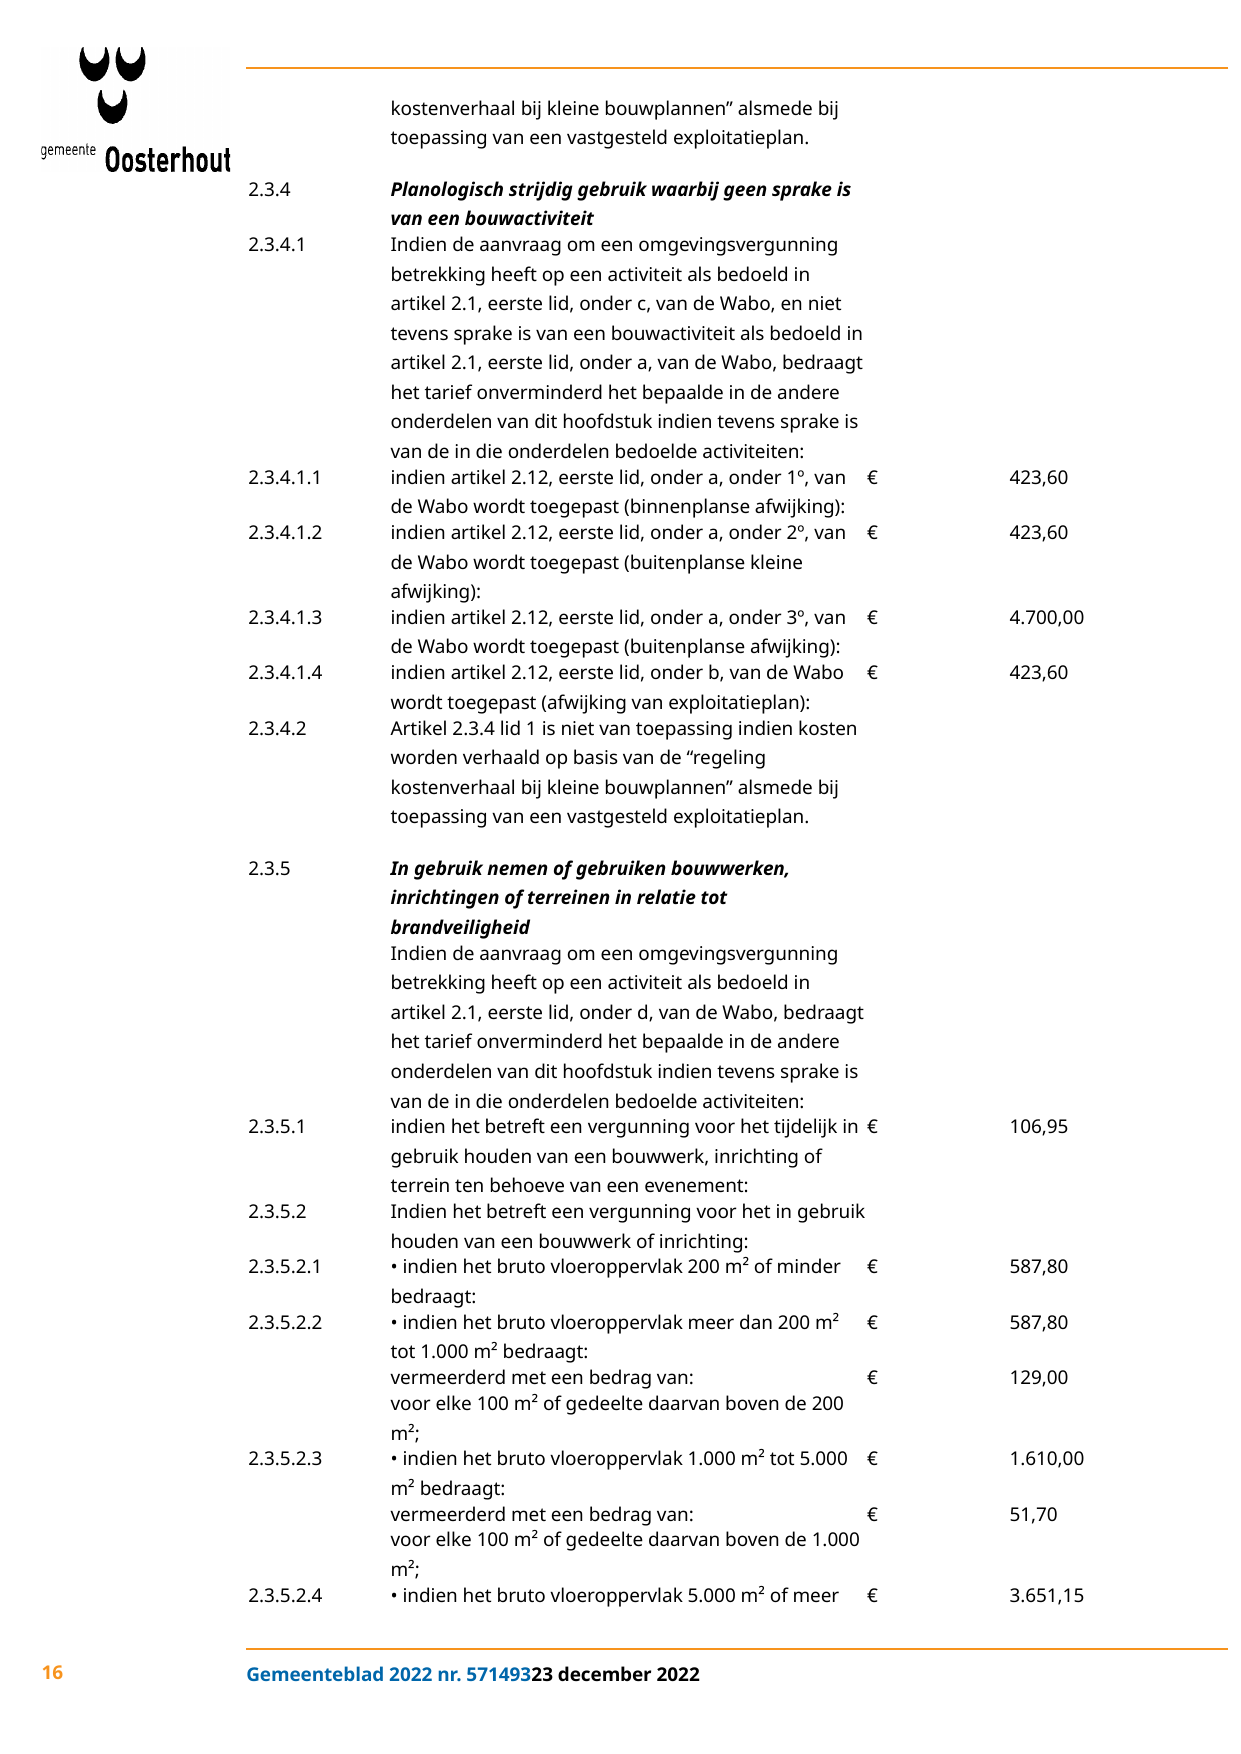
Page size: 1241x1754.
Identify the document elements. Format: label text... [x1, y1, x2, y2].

table_cell 2.3.4.1.3 [248, 604, 390, 659]
table_cell [867, 855, 1009, 940]
table_cell [248, 150, 390, 176]
table_cell 2.3.4 [248, 176, 390, 231]
table_cell [1009, 855, 1152, 940]
table_cell 2.3.4.1.1 [248, 464, 390, 519]
table_cell [867, 1390, 1009, 1445]
table_cell 4.700,00 [1009, 604, 1152, 659]
table_cell [248, 1364, 390, 1390]
table_cell [1009, 715, 1152, 829]
table_cell 2.3.4.1.2 [248, 519, 390, 604]
table_cell [248, 940, 390, 1113]
table_cell [1009, 231, 1152, 464]
table_cell Indien de aanvraag om een omgevingsvergunning betrekking heeft op een activiteit als bedoeld in artikel 2.1, eerste lid, onder d, van de Wabo, bedraagt het tarief onverminderd het bepaalde in de andere onderdelen van dit hoofdstuk indien tevens sprake is van de in die onderdelen bedoelde activiteiten: [390, 940, 867, 1113]
table_cell 2.3.5 [248, 855, 390, 940]
table_cell indien artikel 2.12, eerste lid, onder a, onder 1º, van de Wabo wordt toegepast (binnenplanse afwijking): [390, 464, 867, 519]
table_cell € [867, 660, 1009, 715]
table_cell [867, 150, 1009, 176]
table_cell [867, 715, 1009, 829]
table_cell [867, 829, 1009, 855]
table_cell 2.3.5.2 [248, 1199, 390, 1254]
table_cell [867, 1526, 1009, 1582]
table_cell [248, 95, 390, 150]
table_cell [1009, 176, 1152, 231]
table_cell 2.3.5.2.4 [248, 1582, 390, 1607]
table_cell kostenverhaal bij kleine bouwplannen” alsmede bij toepassing van een vastgesteld exploitatieplan. [390, 95, 867, 150]
table_cell • indien het bruto vloeroppervlak 1.000 m² tot 5.000 m² bedraagt: [390, 1445, 867, 1501]
table_cell 1.610,00 [1009, 1445, 1152, 1501]
table_cell € [867, 1582, 1009, 1607]
table_cell [248, 1390, 390, 1445]
table_cell [248, 1526, 390, 1582]
table_cell 423,60 [1009, 660, 1152, 715]
table_cell vermeerderd met een bedrag van: [390, 1501, 867, 1526]
table_cell Planologisch strijdig gebruik waarbij geen sprake is van een bouwactiviteit [390, 176, 867, 231]
table_cell vermeerderd met een bedrag van: [390, 1364, 867, 1390]
table_cell • indien het bruto vloeroppervlak 5.000 m² of meer [390, 1582, 867, 1607]
table_cell Indien het betreft een vergunning voor het in gebruik houden van een bouwwerk of inrichting: [390, 1199, 867, 1254]
table_cell 2.3.4.1 [248, 231, 390, 464]
table_cell voor elke 100 m² of gedeelte daarvan boven de 1.000 m²; [390, 1526, 867, 1582]
table_cell 2.3.5.1 [248, 1114, 390, 1198]
table_cell [1009, 150, 1152, 176]
table_cell [1009, 1390, 1152, 1445]
table_cell [867, 176, 1009, 231]
table_cell € [867, 1254, 1009, 1309]
table_cell 51,70 [1009, 1501, 1152, 1526]
table_cell 2.3.5.2.3 [248, 1445, 390, 1501]
table_cell indien artikel 2.12, eerste lid, onder b, van de Wabo wordt toegepast (afwijking van exploitatieplan): [390, 660, 867, 715]
table_cell Indien de aanvraag om een omgevingsvergunning betrekking heeft op een activiteit als bedoeld in artikel 2.1, eerste lid, onder c, van de Wabo, en niet tevens sprake is van een bouwactiviteit als bedoeld in artikel 2.1, eerste lid, onder a, van de Wabo, bedraagt het tarief onverminderd het bepaalde in de andere onderdelen van dit hoofdstuk indien tevens sprake is van de in die onderdelen bedoelde activiteiten: [390, 231, 867, 464]
table_cell € [867, 1114, 1009, 1198]
table_cell 423,60 [1009, 464, 1152, 519]
table_cell [1009, 829, 1152, 855]
table_cell indien het betreft een vergunning voor het tijdelijk in gebruik houden van een bouwwerk, inrichting of terrein ten behoeve van een evenement: [390, 1114, 867, 1198]
table_cell 2.3.5.2.2 [248, 1309, 390, 1364]
table_cell 423,60 [1009, 519, 1152, 604]
table_cell [867, 95, 1009, 150]
picture [41, 47, 231, 172]
table_cell € [867, 464, 1009, 519]
table_cell [390, 829, 867, 855]
table_cell indien artikel 2.12, eerste lid, onder a, onder 3º, van de Wabo wordt toegepast (buitenplanse afwijking): [390, 604, 867, 659]
table_cell Artikel 2.3.4 lid 1 is niet van toepassing indien kosten worden verhaald op basis van de “regeling kostenverhaal bij kleine bouwplannen” alsmede bij toepassing van een vastgesteld exploitatieplan. [390, 715, 867, 829]
table_cell • indien het bruto vloeroppervlak 200 m² of minder bedraagt: [390, 1254, 867, 1309]
table_cell 587,80 [1009, 1309, 1152, 1364]
table_cell 2.3.4.1.4 [248, 660, 390, 715]
table_cell voor elke 100 m² of gedeelte daarvan boven de 200 m²; [390, 1390, 867, 1445]
table_cell € [867, 604, 1009, 659]
table_cell [248, 1501, 390, 1526]
table_cell [867, 940, 1009, 1113]
table_cell [1009, 1526, 1152, 1582]
table_cell € [867, 519, 1009, 604]
table_cell indien artikel 2.12, eerste lid, onder a, onder 2º, van de Wabo wordt toegepast (buitenplanse kleine afwijking): [390, 519, 867, 604]
table_cell € [867, 1445, 1009, 1501]
table_cell 3.651,15 [1009, 1582, 1152, 1607]
table_cell [390, 150, 867, 176]
table_cell € [867, 1501, 1009, 1526]
table_cell [248, 829, 390, 855]
table_cell 129,00 [1009, 1364, 1152, 1390]
table_cell 106,95 [1009, 1114, 1152, 1198]
table_cell [1009, 1199, 1152, 1254]
table_cell • indien het bruto vloeroppervlak meer dan 200 m² tot 1.000 m² bedraagt: [390, 1309, 867, 1364]
table_cell In gebruik nemen of gebruiken bouwwerken, inrichtingen of terreinen in relatie tot brandveiligheid [390, 855, 867, 940]
table_cell € [867, 1309, 1009, 1364]
table_cell 2.3.4.2 [248, 715, 390, 829]
table_cell [1009, 95, 1152, 150]
table_cell [867, 231, 1009, 464]
table_cell [867, 1199, 1009, 1254]
table_cell [1009, 940, 1152, 1113]
table_cell 2.3.5.2.1 [248, 1254, 390, 1309]
table_cell 587,80 [1009, 1254, 1152, 1309]
table_cell € [867, 1364, 1009, 1390]
